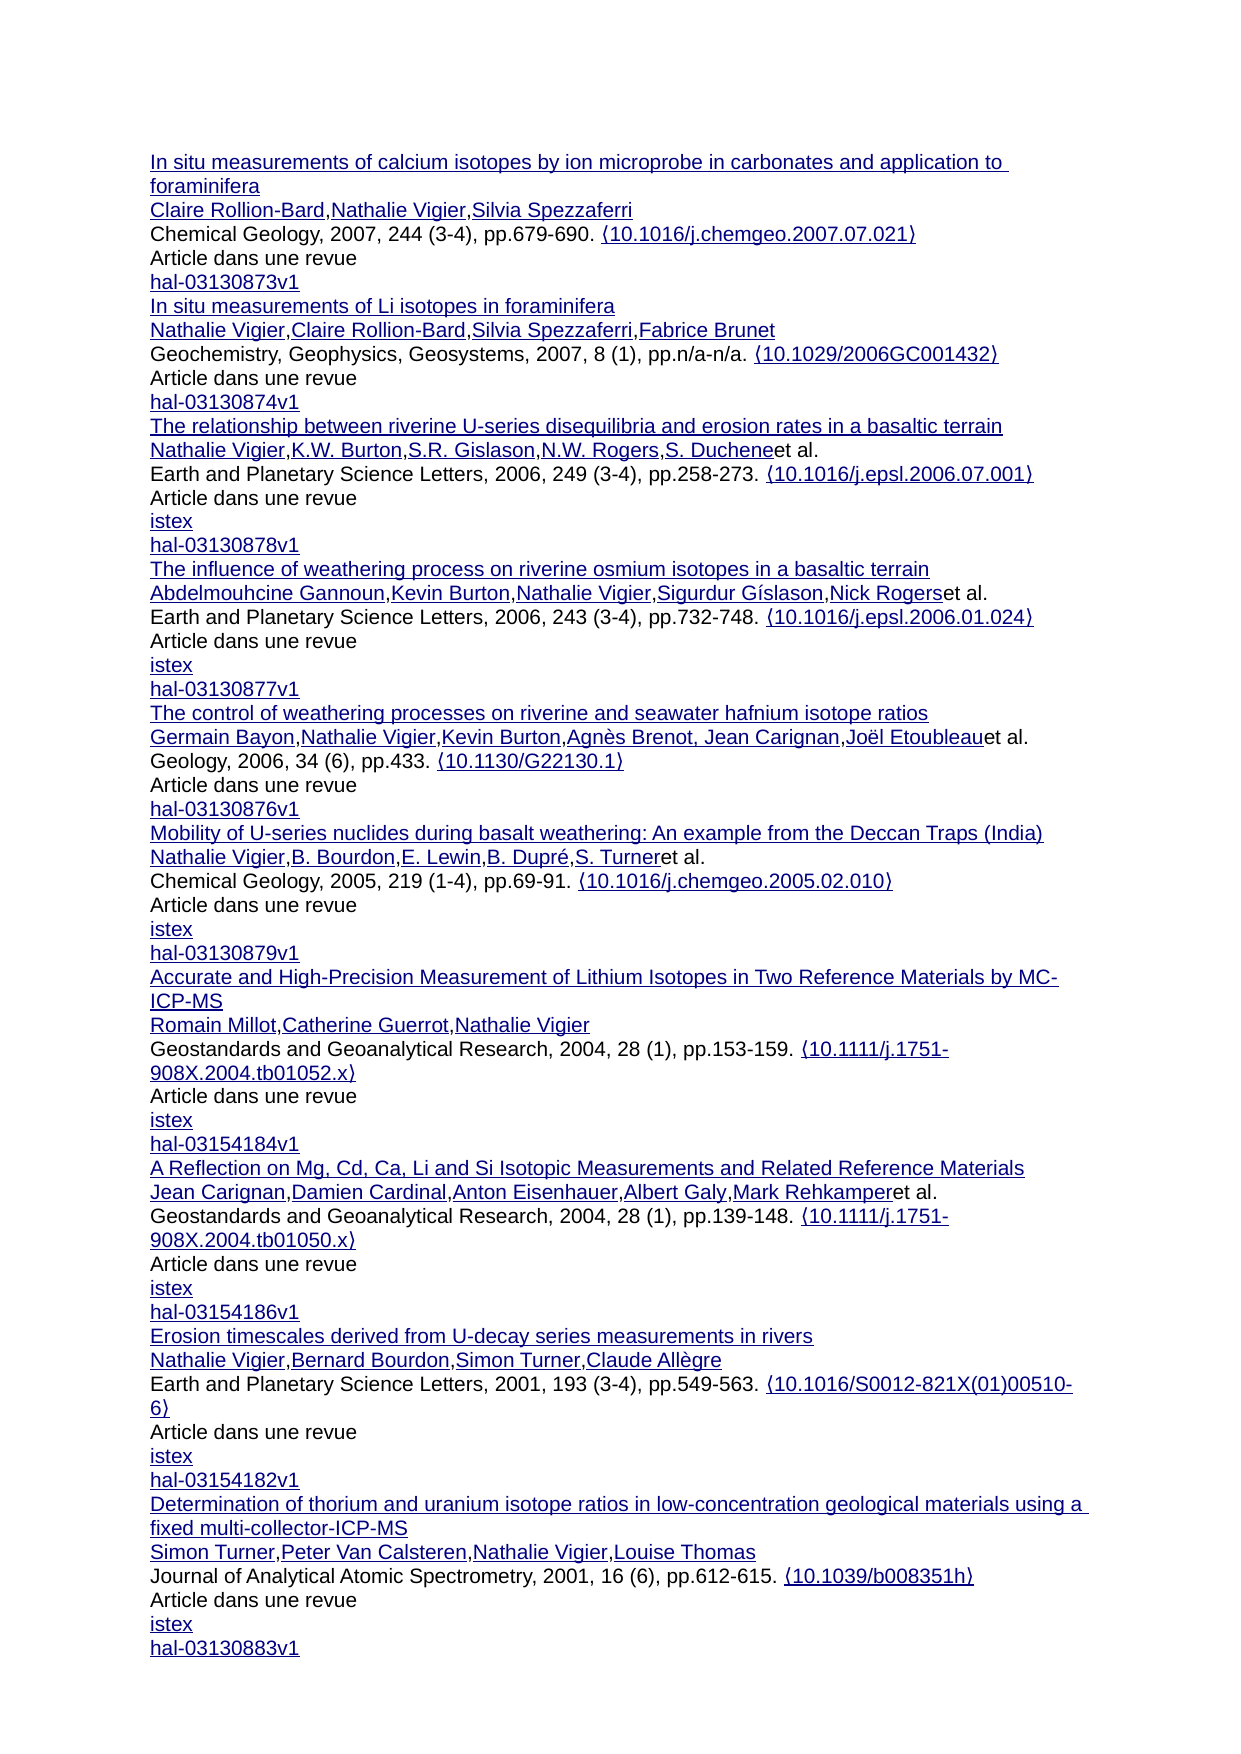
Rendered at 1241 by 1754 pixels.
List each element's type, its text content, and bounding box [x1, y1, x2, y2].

table_cell In situ measurements of Li isotopes in foraminifera Nathalie Vigier,Claire Rollion-Bard,Silvia Spezzaferri,Fabrice Brunet Geochemistry, Geophysics, Geosystems, 2007, 8 (1), pp.n/a-n/a. ⟨10.1029/2006GC001432⟩ Article dans une revue hal-03130874v1 [150, 294, 1090, 413]
table_cell The relationship between riverine U-series disequilibria and erosion rates in a basaltic terrain Nathalie Vigier,K.W. Burton,S.R. Gislason,N.W. Rogers,S. Ducheneet al. Earth and Planetary Science Letters, 2006, 249 (3-4), pp.258-273. ⟨10.1016/j.epsl.2006.07.001⟩ Article dans une revue istex hal-03130878v1 [150, 414, 1090, 557]
table_cell The control of weathering processes on riverine and seawater hafnium isotope ratios Germain Bayon,Nathalie Vigier,Kevin Burton,Agnès Brenot, Jean Carignan,Joël Etoubleauet al. Geology, 2006, 34 (6), pp.433. ⟨10.1130/G22130.1⟩ Article dans une revue hal-03130876v1 [150, 701, 1090, 821]
table_cell Mobility of U-series nuclides during basalt weathering: An example from the Deccan Traps (India) Nathalie Vigier,B. Bourdon,E. Lewin,B. Dupré,S. Turneret al. Chemical Geology, 2005, 219 (1-4), pp.69-91. ⟨10.1016/j.chemgeo.2005.02.010⟩ Article dans une revue istex hal-03130879v1 [150, 821, 1090, 964]
table_cell The influence of weathering process on riverine osmium isotopes in a basaltic terrain Abdelmouhcine Gannoun,Kevin Burton,Nathalie Vigier,Sigurdur Gíslason,Nick Rogerset al. Earth and Planetary Science Letters, 2006, 243 (3-4), pp.732-748. ⟨10.1016/j.epsl.2006.01.024⟩ Article dans une revue istex hal-03130877v1 [150, 557, 1090, 701]
table_cell Accurate and High-Precision Measurement of Lithium Isotopes in Two Reference Materials by MC-ICP-MS Romain Millot,Catherine Guerrot,Nathalie Vigier Geostandards and Geoanalytical Research, 2004, 28 (1), pp.153-159. ⟨10.1111/j.1751-908X.2004.tb01052.x⟩ Article dans une revue istex hal-03154184v1 [150, 965, 1090, 1156]
table_cell In situ measurements of calcium isotopes by ion microprobe in carbonates and application to foraminifera Claire Rollion-Bard,Nathalie Vigier,Silvia Spezzaferri Chemical Geology, 2007, 244 (3-4), pp.679-690. ⟨10.1016/j.chemgeo.2007.07.021⟩ Article dans une revue hal-03130873v1 [150, 150, 1090, 294]
table_cell Erosion timescales derived from U-decay series measurements in rivers Nathalie Vigier,Bernard Bourdon,Simon Turner,Claude Allègre Earth and Planetary Science Letters, 2001, 193 (3-4), pp.549-563. ⟨10.1016/S0012-821X(01)00510-6⟩ Article dans une revue istex hal-03154182v1 [150, 1324, 1090, 1492]
table_cell Determination of thorium and uranium isotope ratios in low-concentration geological materials using a fixed multi-collector-ICP-MS Simon Turner,Peter Van Calsteren,Nathalie Vigier,Louise Thomas Journal of Analytical Atomic Spectrometry, 2001, 16 (6), pp.612-615. ⟨10.1039/b008351h⟩ Article dans une revue istex hal-03130883v1 [150, 1492, 1090, 1659]
table_cell A Reflection on Mg, Cd, Ca, Li and Si Isotopic Measurements and Related Reference Materials Jean Carignan,Damien Cardinal,Anton Eisenhauer,Albert Galy,Mark Rehkamperet al. Geostandards and Geoanalytical Research, 2004, 28 (1), pp.139-148. ⟨10.1111/j.1751-908X.2004.tb01050.x⟩ Article dans une revue istex hal-03154186v1 [150, 1156, 1090, 1324]
